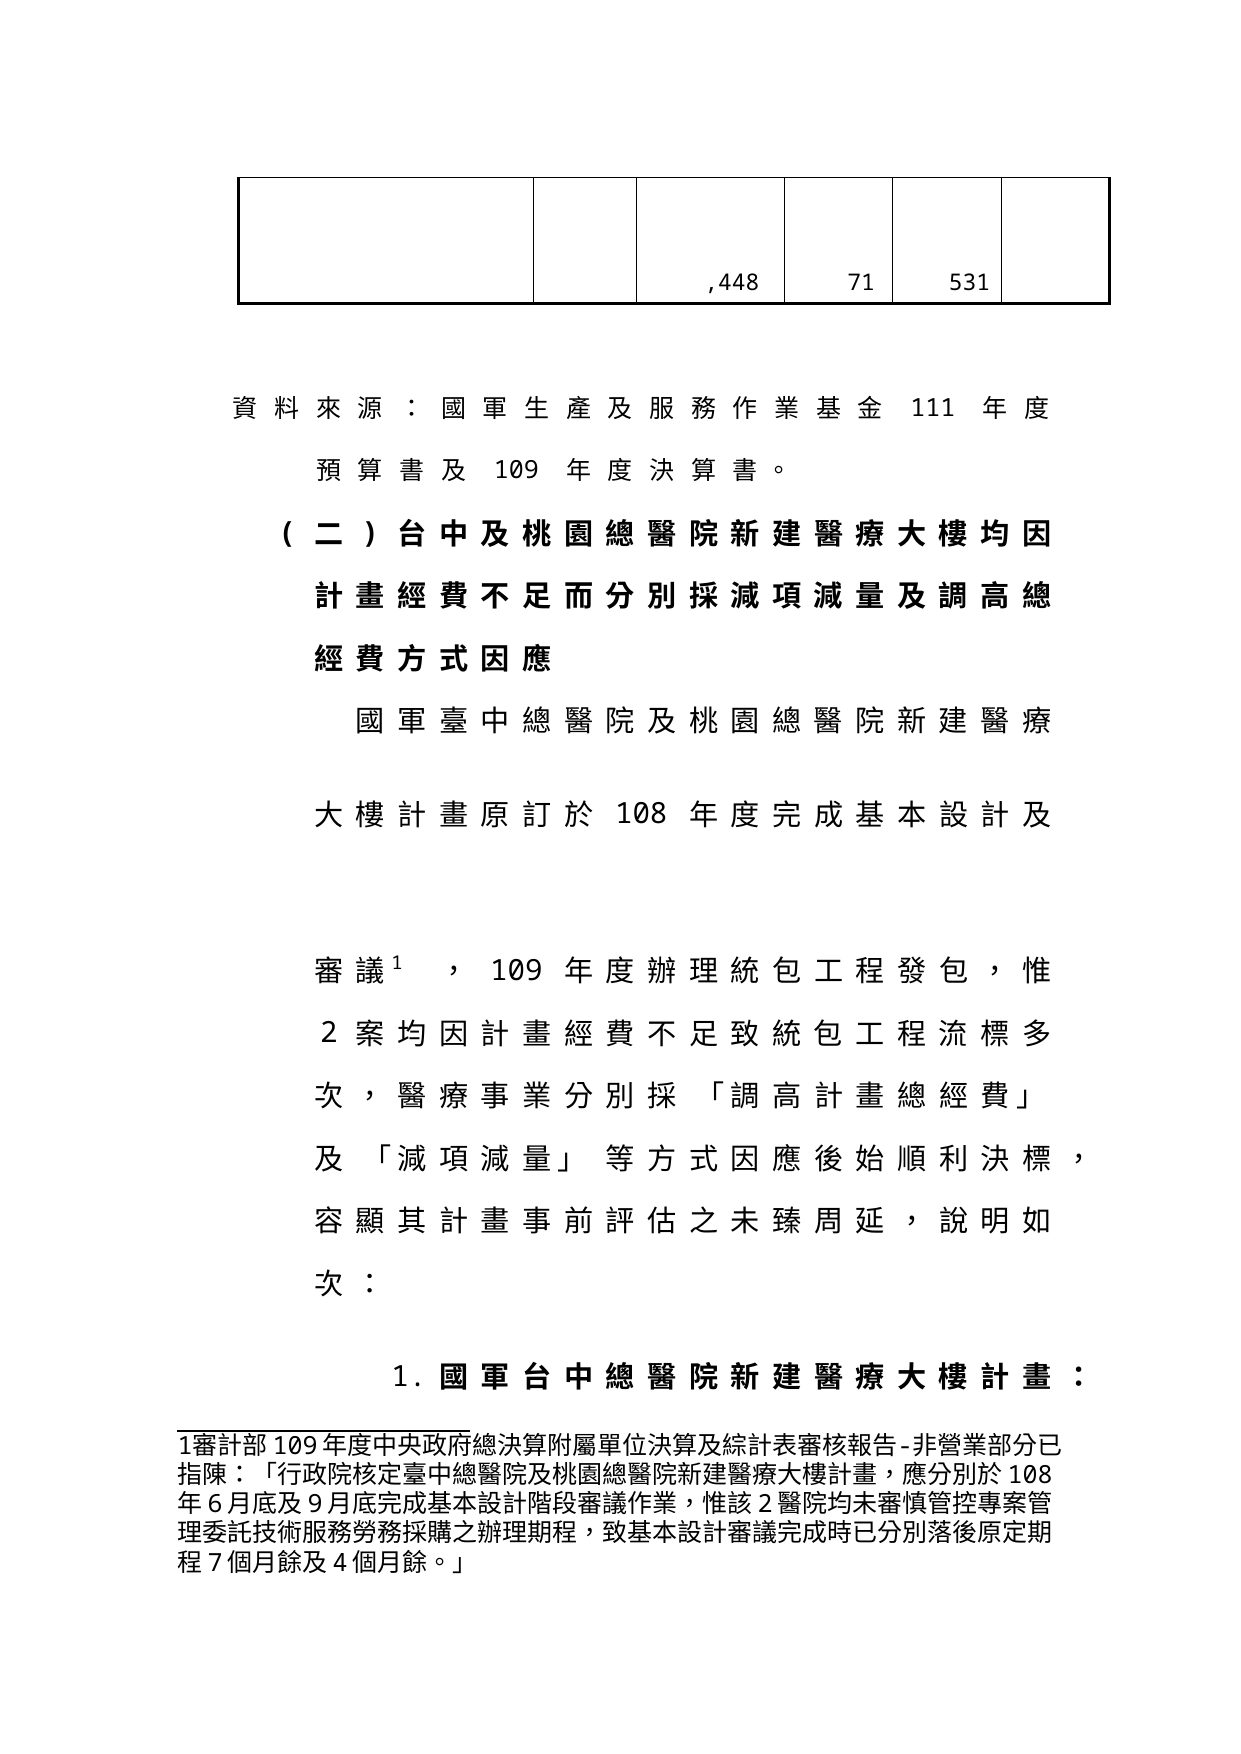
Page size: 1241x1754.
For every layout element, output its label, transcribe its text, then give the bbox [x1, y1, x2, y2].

table_cell ,448 [637, 178, 784, 302]
table_cell [240, 178, 533, 302]
table_cell 71 [785, 178, 892, 302]
table_cell [1002, 178, 1108, 302]
table_cell - [534, 178, 636, 302]
text 審計部109年度中央政府總決算附屬單位決算及綜計表審核報告-非營業部分已指陳：「行政院核定臺中總醫院及桃園總醫院新建醫療大樓計畫，應分別於108年6月底及9月底完成基本設計階段審議作業，惟該2醫院均未審慎管控專案管理委託技術服務勞務採購之辦理期程，致基本設計審議完成時已分別落後原定期程7個月餘及4個月餘。」 [177, 1431, 1063, 1577]
list 國軍台中總醫院新建醫療大樓計畫：該計畫統包案於109年9月至12月間歷經4次流標，後經檢討原因為營建物價上漲致經費不足，國防部爰於110年8月3日報經行政院同意修訂可行性評估報告，除將辦理期程由113年度延長至115年度外，並將計畫總經費由17億5,700萬元提高至24億2,021萬元(增加6億6,321萬元，增幅37.75%)，統包工程嗣於110年9月16日決標。 [360, 1302, 1058, 1427]
text 資料來源：國軍生產及服務作業基金111年度預算書及109年度決算書。 [212, 365, 1058, 490]
text (二)台中及桃園總醫院新建醫療大樓均因計畫經費不足而分別採減項減量及調高總經費方式因應 [242, 490, 1058, 677]
table_cell 531 [893, 178, 1001, 302]
text 國軍臺中總醫院及桃園總醫院新建醫療大樓計畫原訂於108年度完成基本設計及審議，109年度辦理統包工程發包，惟2案均因計畫經費不足致統包工程流標多次，醫療事業分別採「調高計畫總經費」及「減項減量」等方式因應後始順利決標，容顯其計畫事前評估之未臻周延，說明如次： [271, 677, 1058, 1302]
